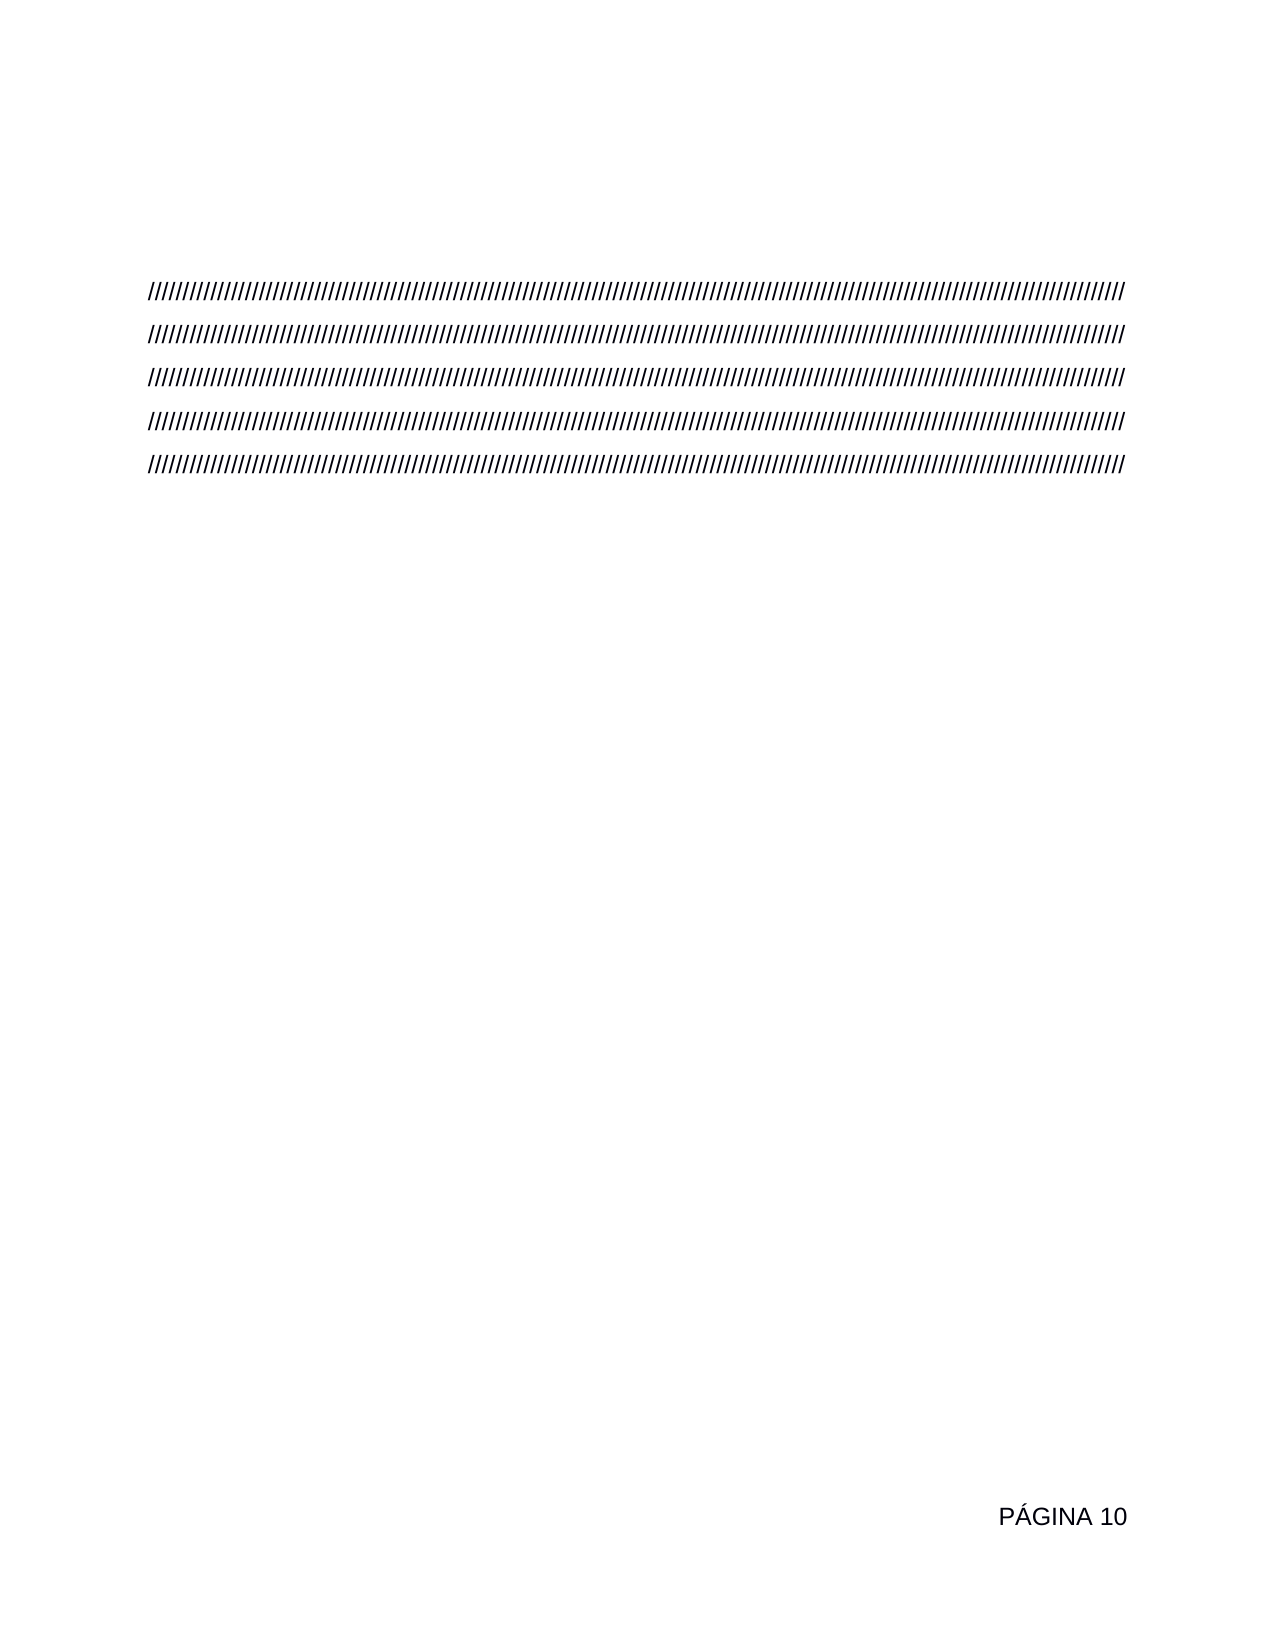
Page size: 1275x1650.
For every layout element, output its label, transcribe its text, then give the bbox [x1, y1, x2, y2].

text ///////////////////////////////////////////////////////////////////////////////////////////////////////////////////////////////////////////////////////////////////////////////////////////////////////////////////////////////////////////////////////////////////////////////////////////////////////////////////////////////////////////////////////////////////////////////////////////////////////////////////////////////////////////////////////////////////////////////////////////////////////////////////////////////////////////////////////////////////////////////////////////////////////////////////////////////////////////////////////////////////////////////////////////////////////////////////////////////// [148, 277, 1127, 478]
